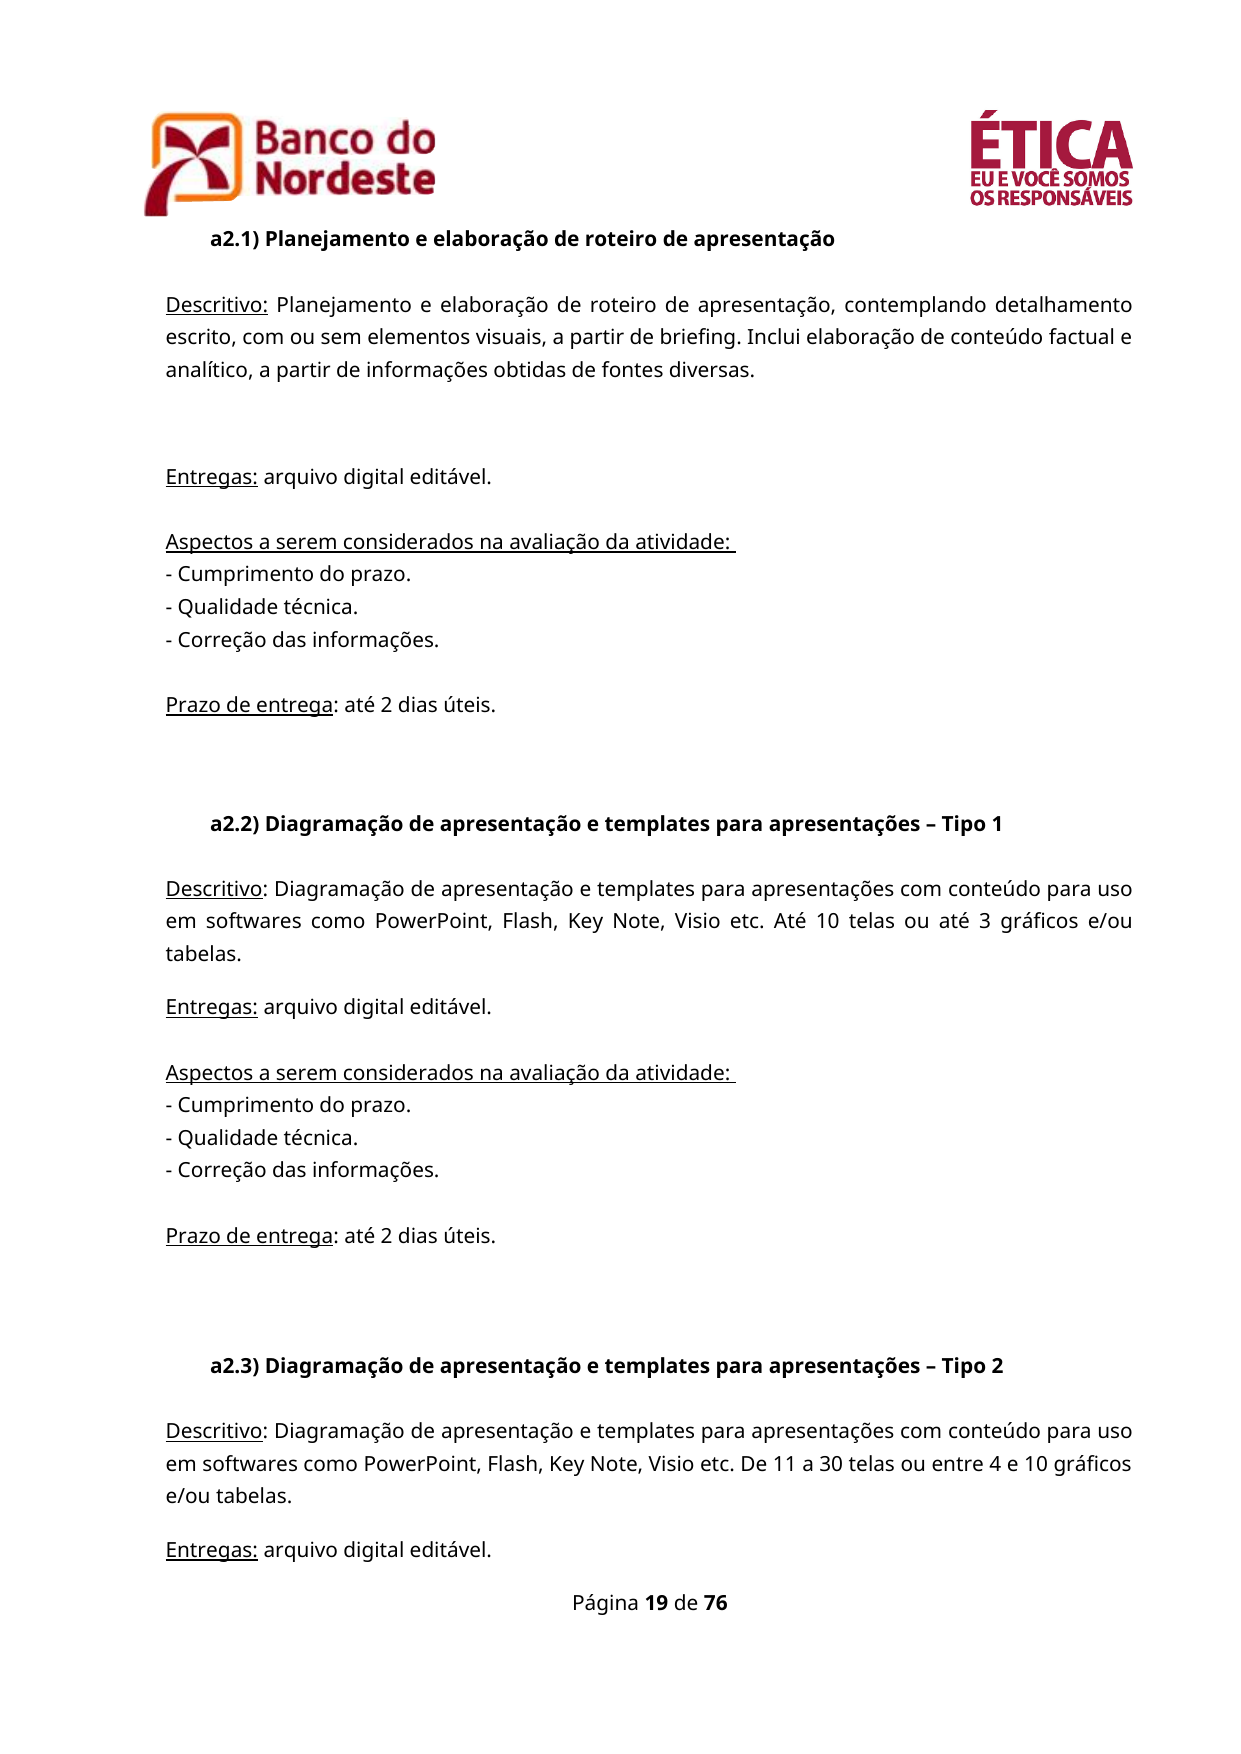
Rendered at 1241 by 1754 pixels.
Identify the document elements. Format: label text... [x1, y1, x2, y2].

text Descritivo: Diagramação de apresentação e templates para apresentações com conteúdo para uso em softwares como PowerPoint, Flash, Key Note, Visio etc. De 11 a 30 telas ou entre 4 e 10 gráficos e/ou tabelas. [165, 1416, 1134, 1510]
list a2.1) Planejamento e elaboração de roteiro de apresentação [210, 224, 1134, 253]
text Descritivo: Diagramação de apresentação e templates para apresentações com conteúdo para uso em softwares como PowerPoint, Flash, Key Note, Visio etc. Até 10 telas ou até 3 gráficos e/ou tabelas. [165, 874, 1134, 967]
list - Cumprimento do prazo. [165, 1090, 1134, 1119]
list - Correção das informações. [165, 1156, 1134, 1184]
list - Qualidade técnica. [165, 1123, 1134, 1151]
list Entregas: arquivo digital editável. [165, 1535, 1134, 1563]
list - Correção das informações. [165, 625, 1134, 653]
list Aspectos a serem considerados na avaliação da atividade: [165, 527, 1134, 555]
list Prazo de entrega: até 2 dias úteis. [165, 1221, 1134, 1249]
text Descritivo: Planejamento e elaboração de roteiro de apresentação, contemplando detalhamento escrito, com ou sem elementos visuais, a partir de briefing. Inclui elaboração de conteúdo factual e analítico, a partir de informações obtidas de fontes diversas. [165, 290, 1134, 383]
list Prazo de entrega: até 2 dias úteis. [165, 690, 1134, 718]
list - Qualidade técnica. [165, 592, 1134, 621]
list Entregas: arquivo digital editável. [165, 462, 1134, 490]
list a2.3) Diagramação de apresentação e templates para apresentações – Tipo 2 [210, 1351, 1134, 1379]
list Entregas: arquivo digital editável. [165, 992, 1134, 1021]
list a2.2) Diagramação de apresentação e templates para apresentações – Tipo 1 [210, 809, 1134, 837]
list Aspectos a serem considerados na avaliação da atividade: [165, 1058, 1134, 1086]
list - Cumprimento do prazo. [165, 559, 1134, 588]
